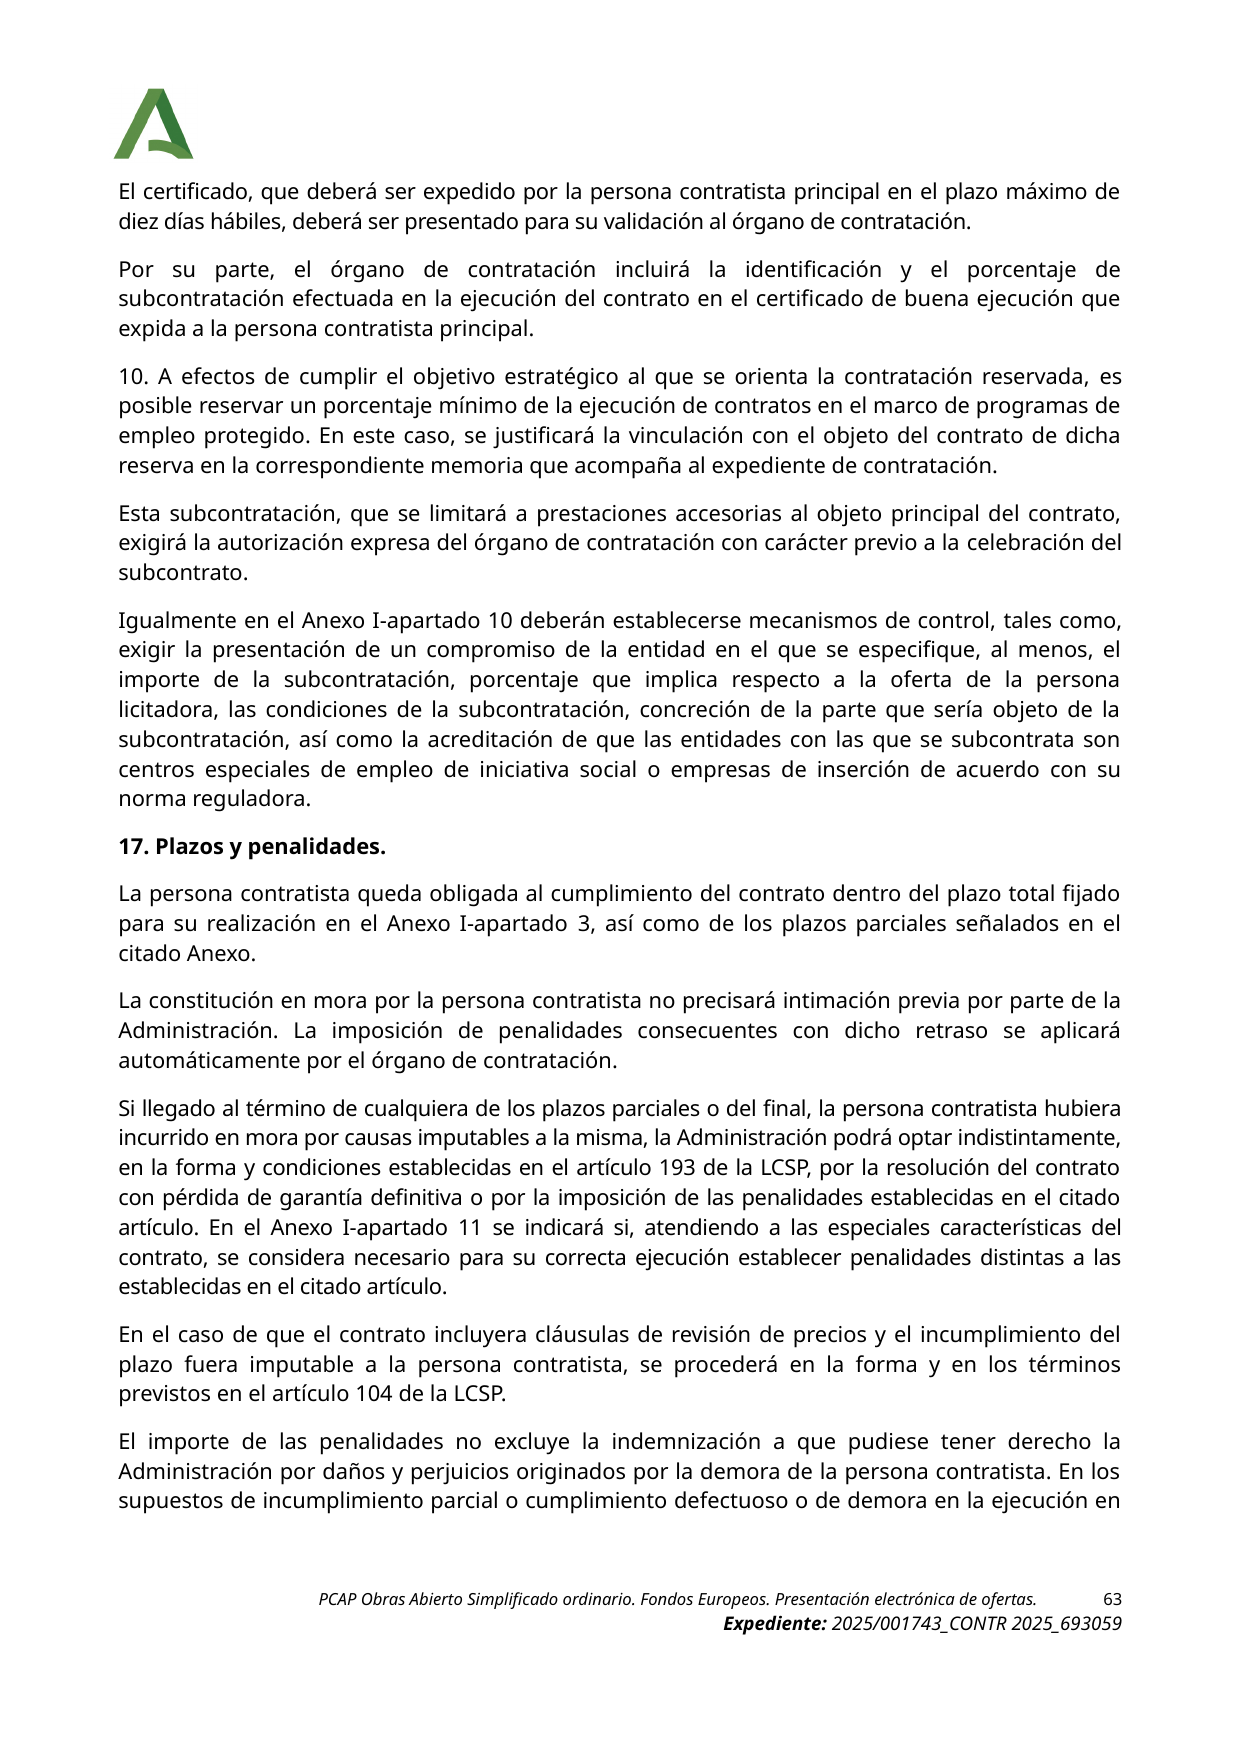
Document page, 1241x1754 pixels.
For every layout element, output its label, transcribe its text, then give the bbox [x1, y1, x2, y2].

text 10. A efectos de cumplir el objetivo estratégico al que se orienta la contratación reservada, es posible reservar un porcentaje mínimo de la ejecución de contratos en el marco de programas de empleo protegido. En este caso, se justificará la vinculación con el objeto del contrato de dicha reserva en la correspondiente memoria que acompaña al expediente de contratación. [118, 361, 1122, 480]
text Igualmente en el Anexo I-apartado 10 deberán establecerse mecanismos de control, tales como, exigir la presentación de un compromiso de la entidad en el que se especifique, al menos, el importe de la subcontratación, porcentaje que implica respecto a la oferta de la persona licitadora, las condiciones de la subcontratación, concreción de la parte que sería objeto de la subcontratación, así como la acreditación de que las entidades con las que se subcontrata son centros especiales de empleo de iniciativa social o empresas de inserción de acuerdo con su norma reguladora. [118, 605, 1122, 813]
text En el caso de que el contrato incluyera cláusulas de revisión de precios y el incumplimiento del plazo fuera imputable a la persona contratista, se procederá en la forma y en los términos previstos en el artículo 104 de la LCSP. [118, 1319, 1122, 1408]
text Por su parte, el órgano de contratación incluirá la identificación y el porcentaje de subcontratación efectuada en la ejecución del contrato en el certificado de buena ejecución que expida a la persona contratista principal. [118, 254, 1122, 343]
text Si llegado al término de cualquiera de los plazos parciales o del final, la persona contratista hubiera incurrido en mora por causas imputables a la misma, la Administración podrá optar indistintamente, en la forma y condiciones establecidas en el artículo 193 de la LCSP, por la resolución del contrato con pérdida de garantía definitiva o por la imposición de las penalidades establecidas en el citado artículo. En el Anexo I-apartado 11 se indicará si, atendiendo a las especiales características del contrato, se considera necesario para su correcta ejecución establecer penalidades distintas a las establecidas en el citado artículo. [118, 1093, 1122, 1301]
picture [109, 84, 198, 163]
text La constitución en mora por la persona contratista no precisará intimación previa por parte de la Administración. La imposición de penalidades consecuentes con dicho retraso se aplicará automáticamente por el órgano de contratación. [118, 986, 1122, 1075]
subtitle 17. Plazos y penalidades. [118, 831, 1122, 861]
text La persona contratista queda obligada al cumplimiento del contrato dentro del plazo total fijado para su realización en el Anexo I-apartado 3, así como de los plazos parciales señalados en el citado Anexo. [118, 878, 1122, 968]
text Esta subcontratación, que se limitará a prestaciones accesorias al objeto principal del contrato, exigirá la autorización expresa del órgano de contratación con carácter previo a la celebración del subcontrato. [118, 498, 1122, 587]
text El importe de las penalidades no excluye la indemnización a que pudiese tener derecho la Administración por daños y perjuicios originados por la demora de la persona contratista. En los supuestos de incumplimiento parcial o cumplimiento defectuoso o de demora en la ejecución en [118, 1426, 1122, 1515]
text El certificado, que deberá ser expedido por la persona contratista principal en el plazo máximo de diez días hábiles, deberá ser presentado para su validación al órgano de contratación. [118, 176, 1122, 236]
